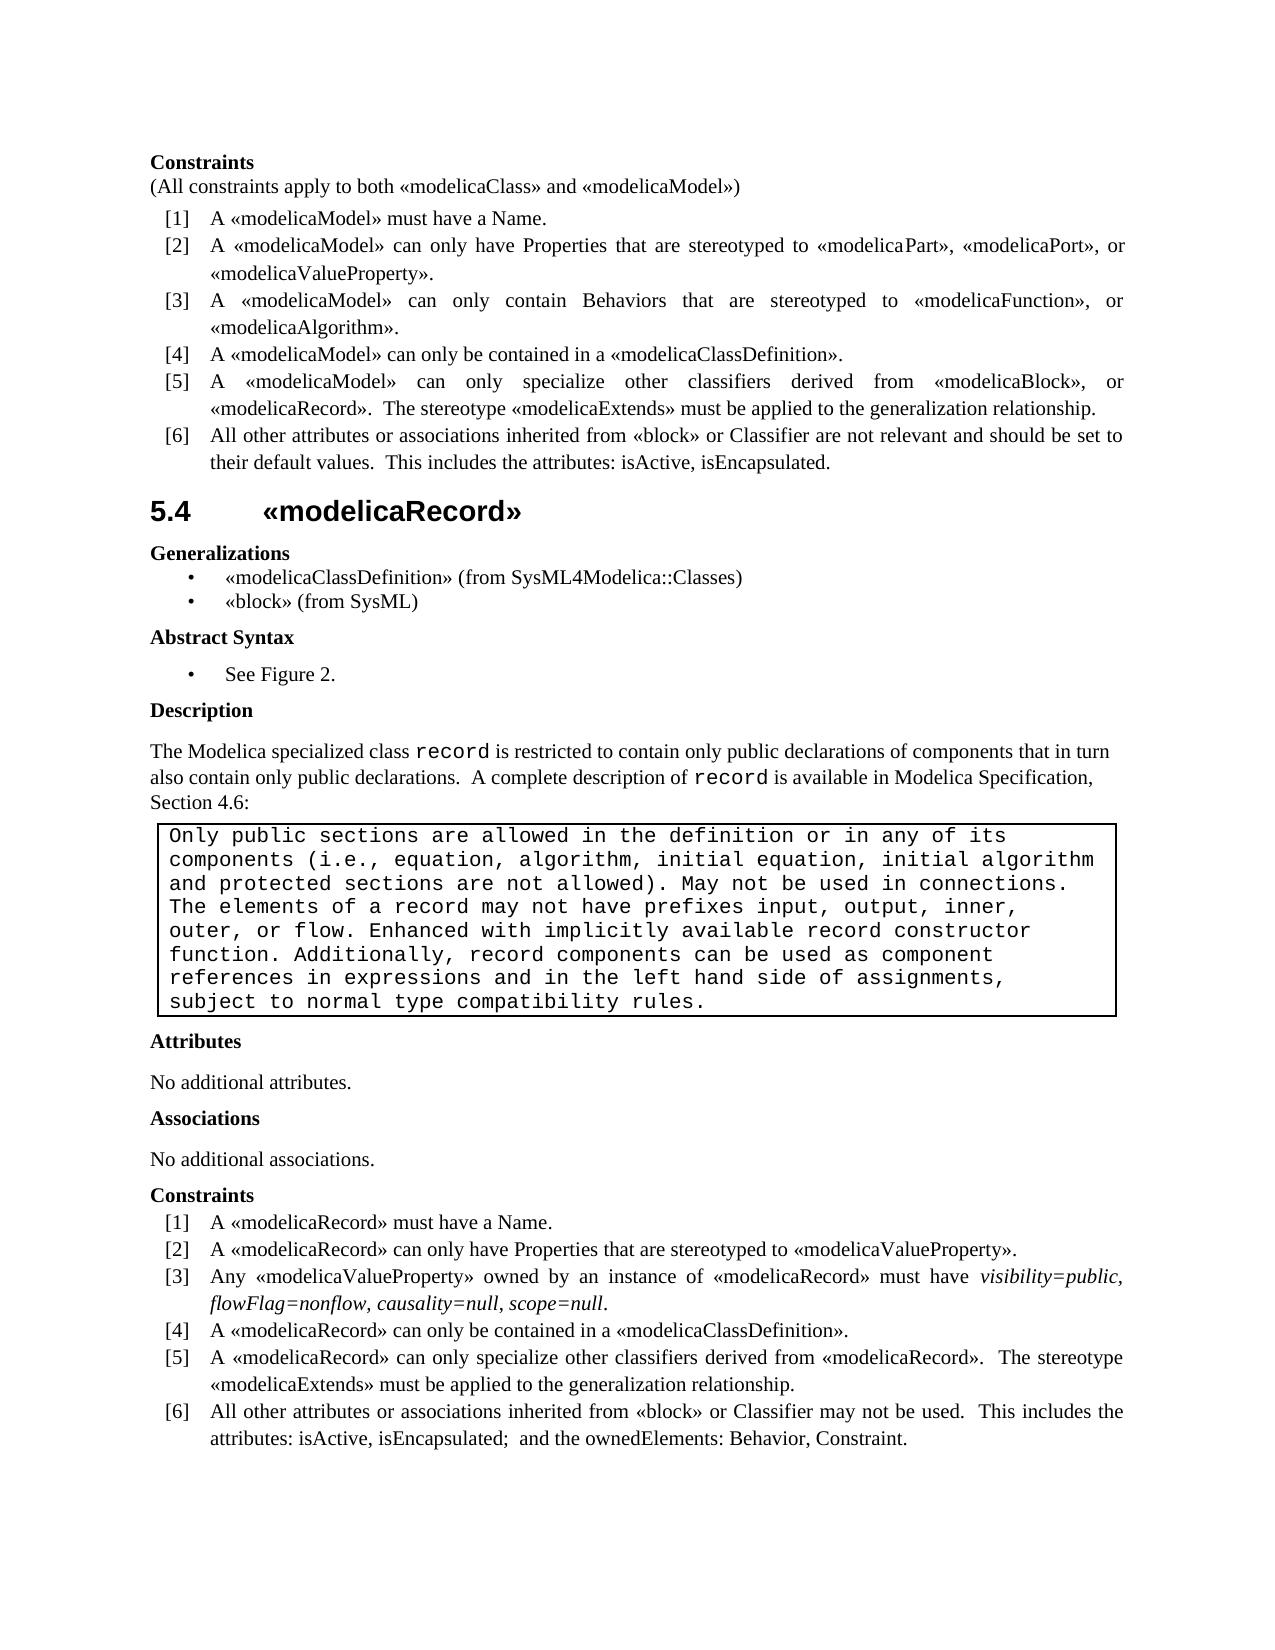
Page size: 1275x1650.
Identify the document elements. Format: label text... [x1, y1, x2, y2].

list A «modelicaModel» can only specialize other classifiers derived from «modelicaBlock», or «modelicaRecord». The stereotype «modelicaExtends» must be applied to the generalization relationship. [165, 367, 1125, 421]
list A «modelicaRecord» must have a Name. [165, 1207, 1125, 1234]
text Description [150, 698, 1125, 722]
list «block» (from SysML) [187, 589, 1125, 613]
text Abstract Syntax [150, 625, 1125, 649]
list «modelicaClassDefinition» (from SysML4Modelica::Classes) [187, 564, 1125, 589]
table_header Only public sections are allowed in the definition or in any of its components (i.e., equation, algorithm, initial equation, initial algorithm and protected sections are not allowed). May not be used in connections. The elements of a record may not have prefixes input, output, inner, outer, or flow. Enhanced with implicitly available record constructor function. Additionally, record components can be used as component references in expressions and in the left hand side of assignments, subject to normal type compatibility rules. [159, 825, 1115, 1014]
subtitle Generalizations [150, 541, 1125, 564]
subtitle Associations [150, 1106, 1125, 1130]
list All other attributes or associations inherited from «block» or Classifier may not be used. This includes the attributes: isActive, isEncapsulated; and the ownedElements: Behavior, Constraint. [165, 1397, 1125, 1451]
list A «modelicaModel» can only contain Behaviors that are stereotyped to «modelicaFunction», or «modelicaAlgorithm». [165, 285, 1125, 339]
list Any «modelicaValueProperty» owned by an instance of «modelicaRecord» must have visibility=public, flowFlag=nonflow, causality=null, scope=null. [165, 1262, 1125, 1316]
list A «modelicaModel» can only be contained in a «modelicaClassDefinition». [165, 339, 1125, 367]
list A «modelicaRecord» can only be contained in a «modelicaClassDefinition». [165, 1316, 1125, 1343]
list A «modelicaModel» can only have Properties that are stereotyped to «modelicaPart», «modelicaPort», or «modelicaValueProperty». [165, 231, 1125, 285]
list A «modelicaRecord» can only specialize other classifiers derived from «modelicaRecord». The stereotype «modelicaExtends» must be applied to the generalization relationship. [165, 1343, 1125, 1397]
list See Figure 2. [187, 662, 1125, 686]
subtitle «modelicaRecord» [150, 494, 1125, 528]
text The Modelica specialized class record is restricted to contain only public declarations of components that in turn also contain only public declarations. A complete description of record is available in Modelica Specification, Section 4.6: [150, 739, 1125, 814]
list A «modelicaRecord» can only have Properties that are stereotyped to «modelicaValueProperty». [165, 1234, 1125, 1262]
subtitle Constraints [150, 150, 1125, 174]
text No additional associations. [150, 1147, 1125, 1171]
list A «modelicaModel» must have a Name. [165, 204, 1125, 231]
subtitle Attributes [150, 1029, 1125, 1053]
text No additional attributes. [150, 1070, 1125, 1094]
subtitle Constraints [150, 1183, 1125, 1207]
text (All constraints apply to both «modelicaClass» and «modelicaModel») [150, 174, 1125, 198]
list All other attributes or associations inherited from «block» or Classifier are not relevant and should be set to their default values. This includes the attributes: isActive, isEncapsulated. [165, 421, 1125, 475]
